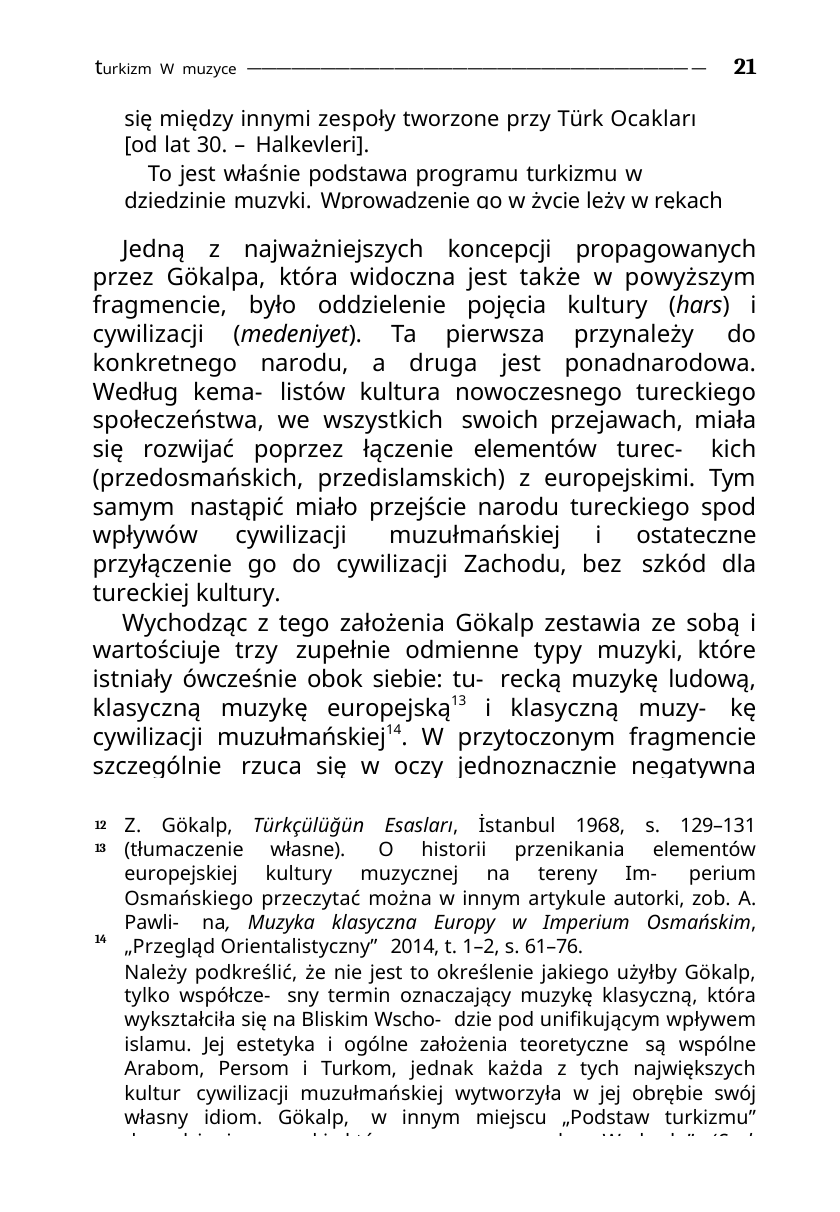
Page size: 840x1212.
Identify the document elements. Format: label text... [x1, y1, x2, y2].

text Z. Gökalp, Türkçülüğün Esasları, İstanbul 1968, s. 129–131 (tłumaczenie własne). O historii przenikania elementów europejskiej kultury muzycznej na tereny Im- perium Osmańskiego przeczytać można w innym artykule autorki, zob. A. Pawli- na, Muzyka klasyczna Europy w Imperium Osmańskim, „Przegląd Orientalistyczny” 2014, t. 1–2, s. 61–76. [124, 813, 756, 960]
text 13 [94, 841, 110, 855]
text turkizm W muzyce ——————————————————————————————— 21 [94, 53, 758, 79]
text 12 [94, 818, 110, 832]
text 14 [94, 933, 110, 947]
text Należy podkreślić, że nie jest to określenie jakiego użyłby Gökalp, tylko współcze- sny termin oznaczający muzykę klasyczną, która wykształciła się na Bliskim Wscho- dzie pod unifikującym wpływem islamu. Jej estetyka i ogólne założenia teoretyczne są wspólne Arabom, Persom i Turkom, jednak każda z tych największych kultur cywilizacji muzułmańskiej wytworzyła w jej obrębie swój własny idiom. Gökalp, w innym miejscu „Podstaw turkizmu” dowodzi, że muzyki którą nazywa „muzyką Wschodu” (Şark musikîsi) nie można nazwać muzułmańską, ponieważ posługują się nią także przedstawiciele bliskowschodnich wyznań chrześcijańskich oraz Żydzi. Zob. Z. Gökalp, Türkçülüğün Esasları…, op. cit., s. 53. [124, 960, 756, 1136]
text Wychodząc z tego założenia Gökalp zestawia ze sobą i wartościuje trzy zupełnie odmienne typy muzyki, które istniały ówcześnie obok siebie: tu- recką muzykę ludową, klasyczną muzykę europejską13 i klasyczną muzy- kę cywilizacji muzułmańskiej14. W przytoczonym fragmencie szczególnie rzuca się w oczy jednoznacznie negatywna ocena tej ostatniej jako „obcej” i „chorej”. Określenia te doskonale wpisują się w kemalistowską retorykę dotyczącą Imperium Osmańskiego – państwa, które upadło ze słusznych powodów i od którego Republika Turecka musi całkowicie się odciąć, aby móc swobodnie się rozwijać. Dotyczyło to także wszelkich przeja- wów kultury Imperium. „Chorobliwość” klasycznej muzyki osmańskiej [92, 608, 756, 777]
text To jest właśnie podstawa programu turkizmu w dziedzinie muzyki. Wprowadzenie go w życie leży w rękach naszych narodowych muzyków12. [124, 159, 727, 208]
text Jedną z najważniejszych koncepcji propagowanych przez Gökalpa, która widoczna jest także w powyższym fragmencie, było oddzielenie pojęcia kultury (hars) i cywilizacji (medeniyet). Ta pierwsza przynależy do konkretnego narodu, a druga jest ponadnarodowa. Według kema- listów kultura nowoczesnego tureckiego społeczeństwa, we wszystkich swoich przejawach, miała się rozwijać poprzez łączenie elementów turec- kich (przedosmańskich, przedislamskich) z europejskimi. Tym samym nastąpić miało przejście narodu tureckiego spod wpływów cywilizacji muzułmańskiej i ostateczne przyłączenie go do cywilizacji Zachodu, bez szkód dla tureckiej kultury. [92, 235, 756, 608]
text się między innymi zespoły tworzone przy Türk Ocakları [od lat 30. – Halkevleri]. [124, 104, 727, 159]
